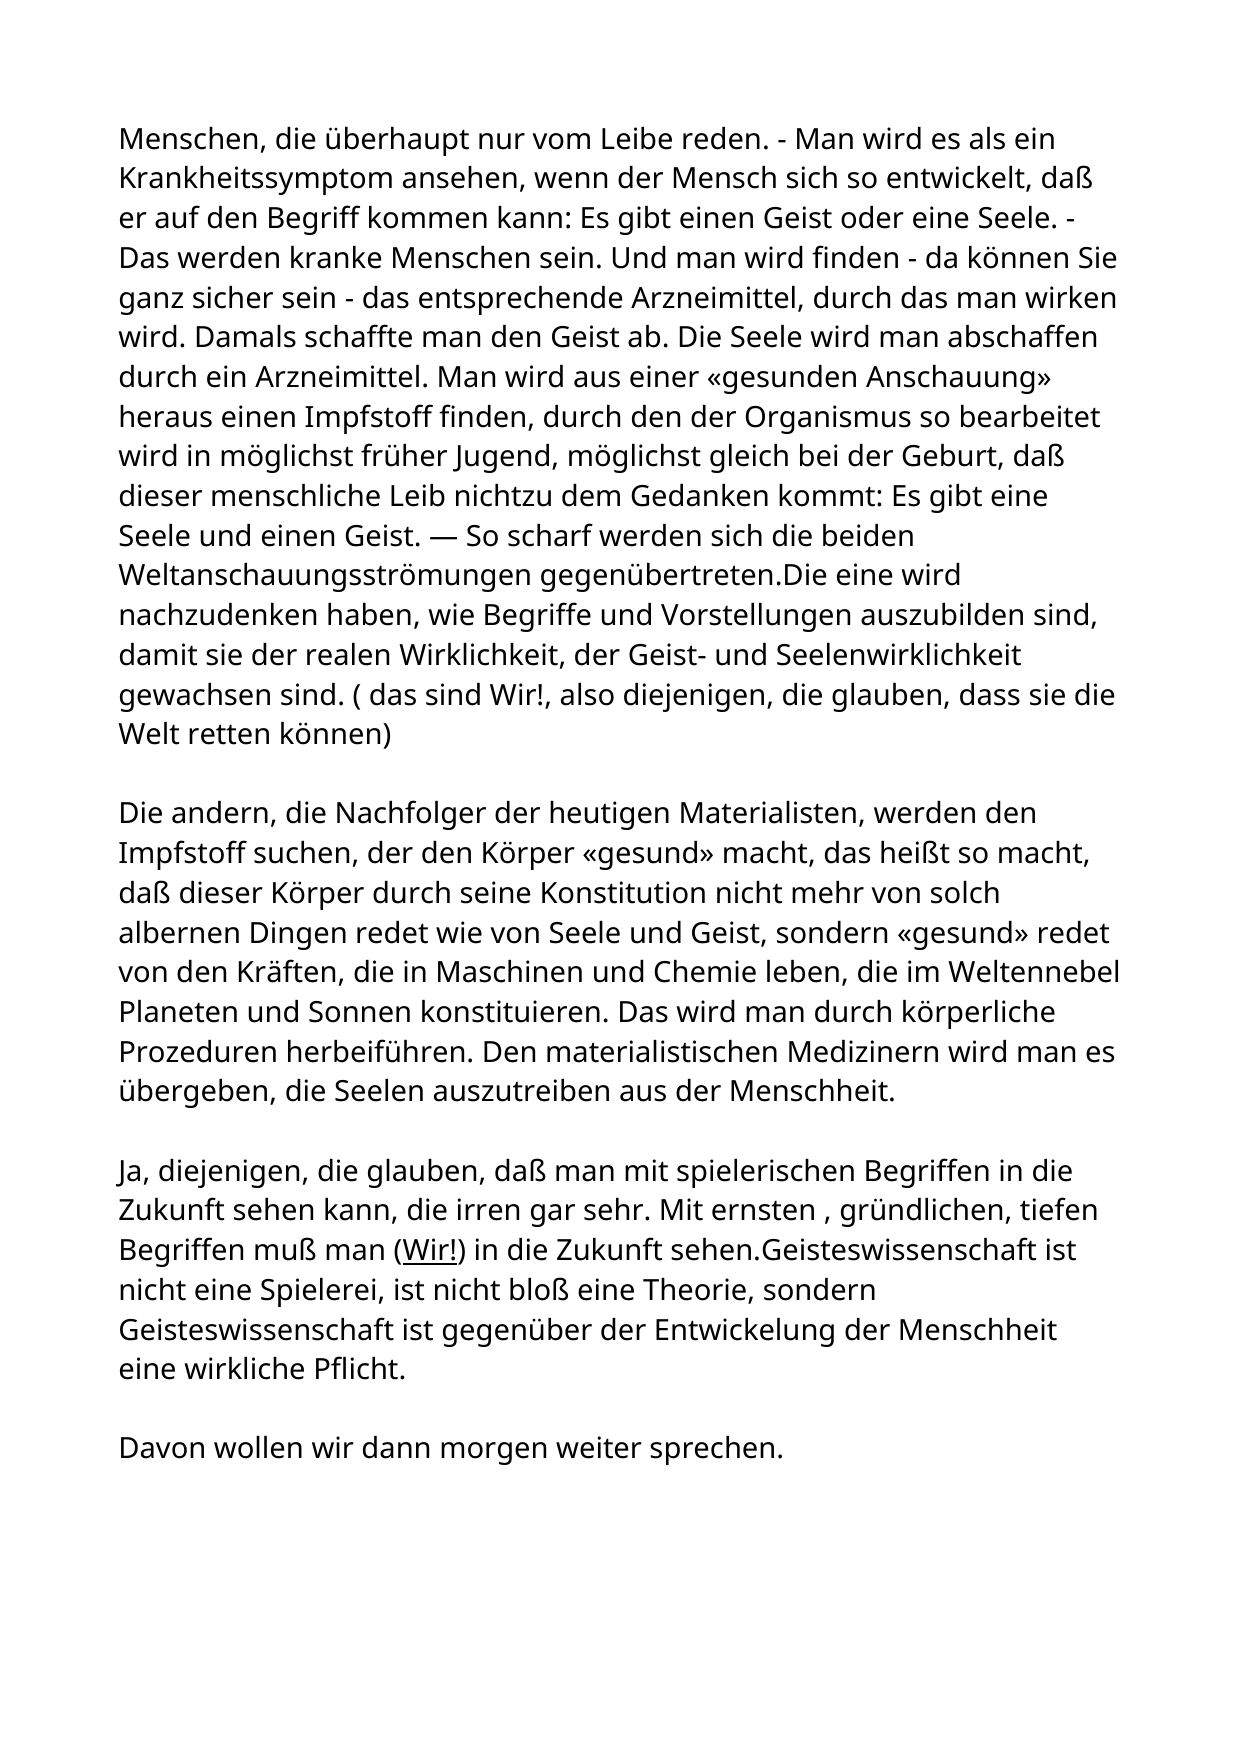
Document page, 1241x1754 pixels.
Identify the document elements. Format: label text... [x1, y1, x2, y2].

text Die andern, die Nachfolger der heutigen Materialisten, werden den Impfstoff suchen, der den Körper «gesund» macht, das heißt so macht, daß dieser Körper durch seine Konstitution nicht mehr von solch albernen Dingen redet wie von Seele und Geist, sondern «gesund» redet von den Kräften, die in Maschinen und Chemie leben, die im Weltennebel Planeten und Sonnen konstituieren. Das wird man durch körperliche Prozeduren herbeiführen. Den materialistischen Medizinern wird man es übergeben, die Seelen auszutreiben aus der Menschheit. [118, 793, 1122, 1110]
text Davon wollen wir dann morgen weiter sprechen. [118, 1428, 1122, 1467]
text Ja, diejenigen, die glauben, daß man mit spielerischen Begriffen in die Zukunft sehen kann, die irren gar sehr. Mit ernsten , gründlichen, tiefen Begriffen muß man (Wir!) in die Zukunft sehen.Geisteswissenschaft ist nicht eine Spielerei, ist nicht bloß eine Theorie, sondern Geisteswissenschaft ist gegenüber der Entwickelung der Menschheit eine wirkliche Pflicht. [118, 1150, 1122, 1388]
text Menschen, die überhaupt nur vom Leibe reden. - Man wird es als ein Krankheitssymptom ansehen, wenn der Mensch sich so entwickelt, daß er auf den Begriff kommen kann: Es gibt einen Geist oder eine Seele. - Das werden kranke Menschen sein. Und man wird finden - da können Sie ganz sicher sein - das entsprechende Arzneimittel, durch das man wirken wird. Damals schaffte man den Geist ab. Die Seele wird man abschaffen durch ein Arzneimittel. Man wird aus einer «gesunden Anschauung» heraus einen Impfstoff finden, durch den der Organismus so bearbeitet wird in möglichst früher Jugend, möglichst gleich bei der Geburt, daß dieser menschliche Leib nichtzu dem Gedanken kommt: Es gibt eine Seele und einen Geist. — So scharf werden sich die beiden Weltanschauungsströmungen gegenübertreten.Die eine wird nachzudenken haben, wie Begriffe und Vorstellungen auszubilden sind, damit sie der realen Wirklichkeit, der Geist- und Seelenwirklichkeit gewachsen sind. ( das sind Wir!, also diejenigen, die glauben, dass sie die Welt retten können) [118, 118, 1122, 753]
